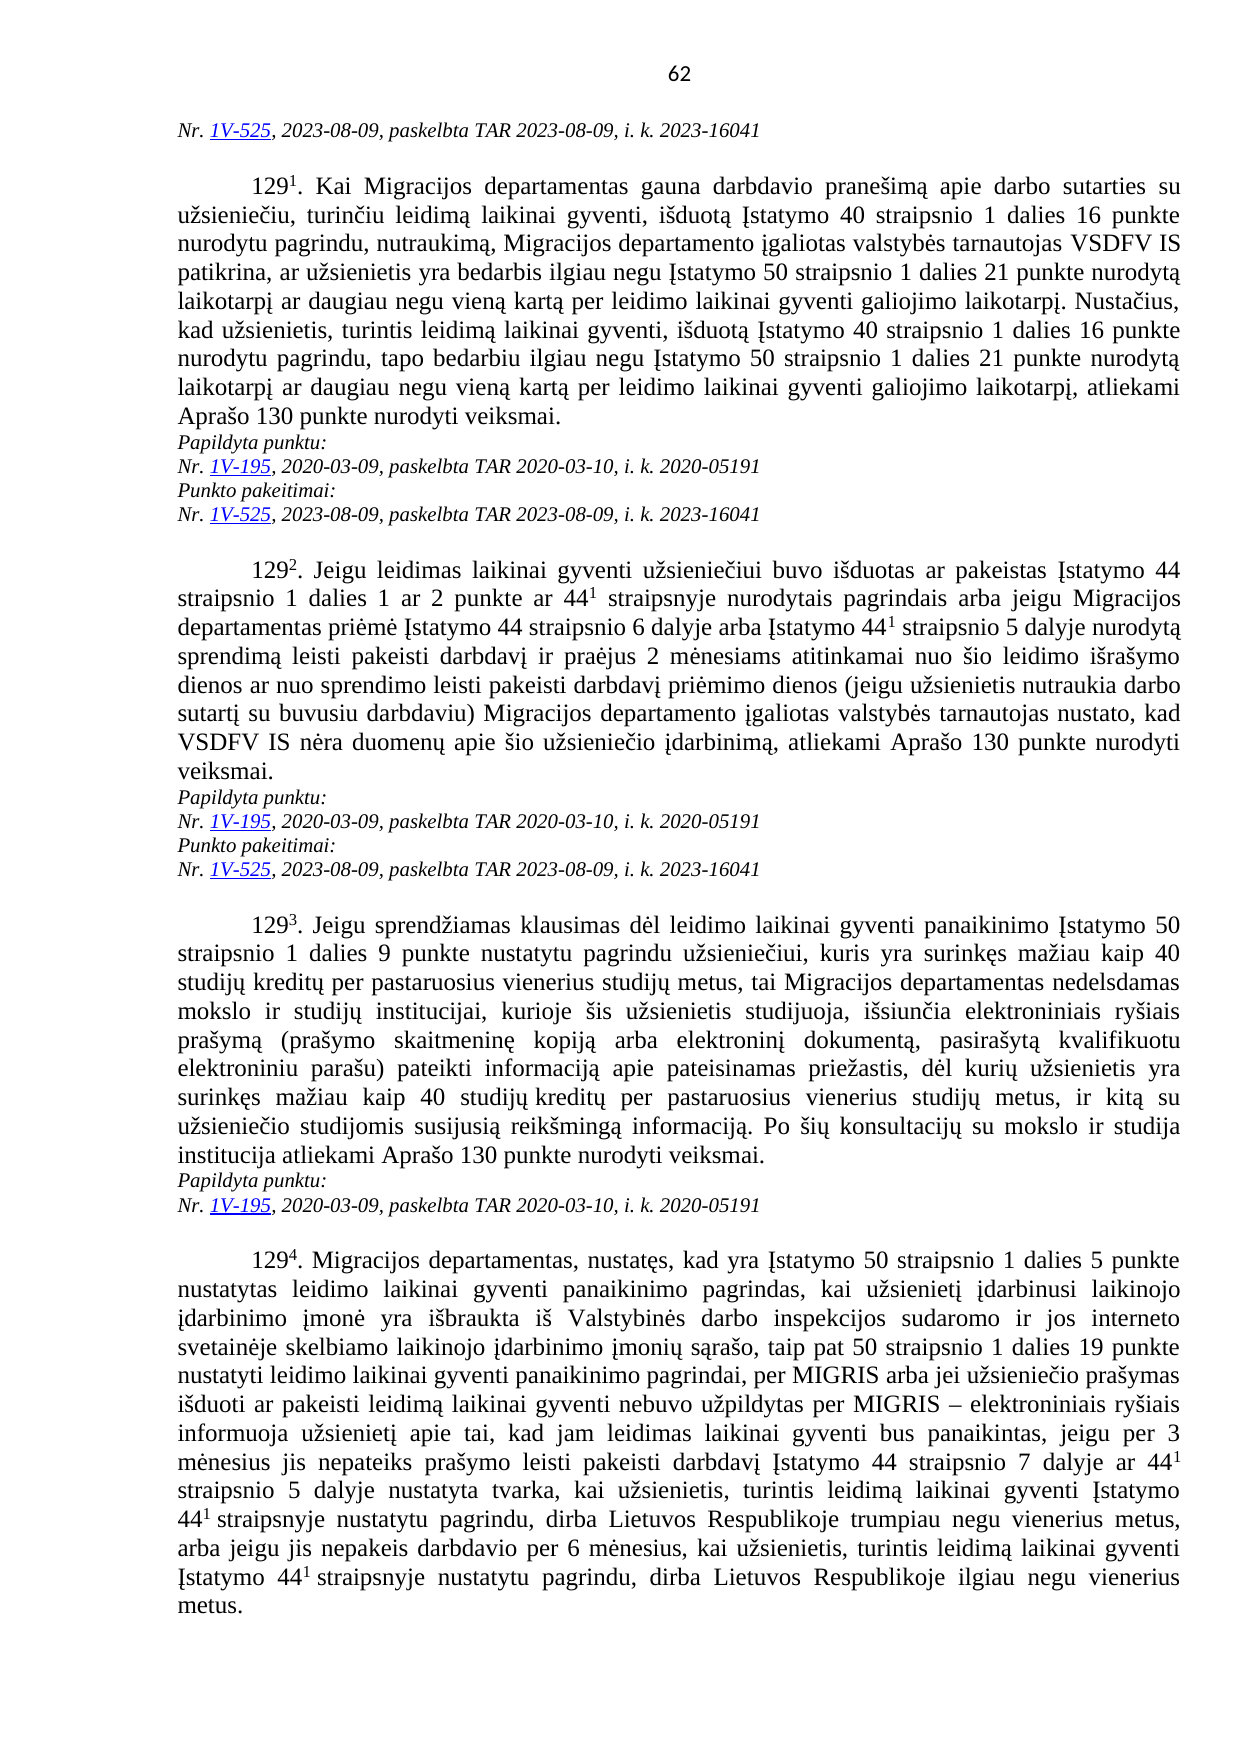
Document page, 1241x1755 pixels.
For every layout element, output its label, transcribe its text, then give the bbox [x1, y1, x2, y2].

text Nr. 1V-525, 2023-08-09, paskelbta TAR 2023-08-09, i. k. 2023-16041 [177, 857, 1181, 881]
text 1294. Migracijos departamentas, nustatęs, kad yra Įstatymo 50 straipsnio 1 dalies 5 punkte nustatytas leidimo laikinai gyventi panaikinimo pagrindas, kai užsienietį įdarbinusi laikinojo įdarbinimo įmonė yra išbraukta iš Valstybinės darbo inspekcijos sudaromo ir jos interneto svetainėje skelbiamo laikinojo įdarbinimo įmonių sąrašo, taip pat 50 straipsnio 1 dalies 19 punkte nustatyti leidimo laikinai gyventi panaikinimo pagrindai, per MIGRIS arba jei užsieniečio prašymas išduoti ar pakeisti leidimą laikinai gyventi nebuvo užpildytas per MIGRIS – elektroniniais ryšiais informuoja užsienietį apie tai, kad jam leidimas laikinai gyventi bus panaikintas, jeigu per 3 mėnesius jis nepateiks prašymo leisti pakeisti darbdavį Įstatymo 44 straipsnio 7 dalyje ar 441 straipsnio 5 dalyje nustatyta tvarka, kai užsienietis, turintis leidimą laikinai gyventi Įstatymo 441 straipsnyje nustatytu pagrindu, dirba Lietuvos Respublikoje trumpiau negu vienerius metus, arba jeigu jis nepakeis darbdavio per 6 mėnesius, kai užsienietis, turintis leidimą laikinai gyventi Įstatymo 441 straipsnyje nustatytu pagrindu, dirba Lietuvos Respublikoje ilgiau negu vienerius metus. [177, 1245, 1181, 1619]
text Nr. 1V-195, 2020-03-09, paskelbta TAR 2020-03-10, i. k. 2020-05191 [177, 809, 1181, 833]
text Nr. 1V-195, 2020-03-09, paskelbta TAR 2020-03-10, i. k. 2020-05191 [177, 1192, 1181, 1217]
text 1291. Kai Migracijos departamentas gauna darbdavio pranešimą apie darbo sutarties su užsieniečiu, turinčiu leidimą laikinai gyventi, išduotą Įstatymo 40 straipsnio 1 dalies 16 punkte nurodytu pagrindu, nutraukimą, Migracijos departamento įgaliotas valstybės tarnautojas VSDFV IS patikrina, ar užsienietis yra bedarbis ilgiau negu Įstatymo 50 straipsnio 1 dalies 21 punkte nurodytą laikotarpį ar daugiau negu vieną kartą per leidimo laikinai gyventi galiojimo laikotarpį. Nustačius, kad užsienietis, turintis leidimą laikinai gyventi, išduotą Įstatymo 40 straipsnio 1 dalies 16 punkte nurodytu pagrindu, tapo bedarbiu ilgiau negu Įstatymo 50 straipsnio 1 dalies 21 punkte nurodytą laikotarpį ar daugiau negu vieną kartą per leidimo laikinai gyventi galiojimo laikotarpį, atliekami Aprašo 130 punkte nurodyti veiksmai. [177, 171, 1181, 430]
text Punkto pakeitimai: [177, 478, 1181, 502]
text Nr. 1V-195, 2020-03-09, paskelbta TAR 2020-03-10, i. k. 2020-05191 [177, 454, 1181, 478]
text 1293. Jeigu sprendžiamas klausimas dėl leidimo laikinai gyventi panaikinimo Įstatymo 50 straipsnio 1 dalies 9 punkte nustatytu pagrindu užsieniečiui, kuris yra surinkęs mažiau kaip 40 studijų kreditų per pastaruosius vienerius studijų metus, tai Migracijos departamentas nedelsdamas mokslo ir studijų institucijai, kurioje šis užsienietis studijuoja, išsiunčia elektroniniais ryšiais prašymą (prašymo skaitmeninę kopiją arba elektroninį dokumentą, pasirašytą kvalifikuotu elektroniniu parašu) pateikti informaciją apie pateisinamas priežastis, dėl kurių užsienietis yra surinkęs mažiau kaip 40 studijų kreditų per pastaruosius vienerius studijų metus, ir kitą su užsieniečio studijomis susijusią reikšmingą informaciją. Po šių konsultacijų su mokslo ir studija institucija atliekami Aprašo 130 punkte nurodyti veiksmai. [177, 910, 1181, 1168]
text Papildyta punktu: [177, 785, 1181, 809]
text Nr. 1V-525, 2023-08-09, paskelbta TAR 2023-08-09, i. k. 2023-16041 [177, 502, 1181, 526]
text Nr. 1V-525, 2023-08-09, paskelbta TAR 2023-08-09, i. k. 2023-16041 [177, 118, 1181, 142]
text 1292. Jeigu leidimas laikinai gyventi užsieniečiui buvo išduotas ar pakeistas Įstatymo 44 straipsnio 1 dalies 1 ar 2 punkte ar 441 straipsnyje nurodytais pagrindais arba jeigu Migracijos departamentas priėmė Įstatymo 44 straipsnio 6 dalyje arba Įstatymo 441 straipsnio 5 dalyje nurodytą sprendimą leisti pakeisti darbdavį ir praėjus 2 mėnesiams atitinkamai nuo šio leidimo išrašymo dienos ar nuo sprendimo leisti pakeisti darbdavį priėmimo dienos (jeigu užsienietis nutraukia darbo sutartį su buvusiu darbdaviu) Migracijos departamento įgaliotas valstybės tarnautojas nustato, kad VSDFV IS nėra duomenų apie šio užsieniečio įdarbinimą, atliekami Aprašo 130 punkte nurodyti veiksmai. [177, 555, 1181, 785]
text Punkto pakeitimai: [177, 833, 1181, 857]
text Papildyta punktu: [177, 1168, 1181, 1192]
text Papildyta punktu: [177, 430, 1181, 454]
